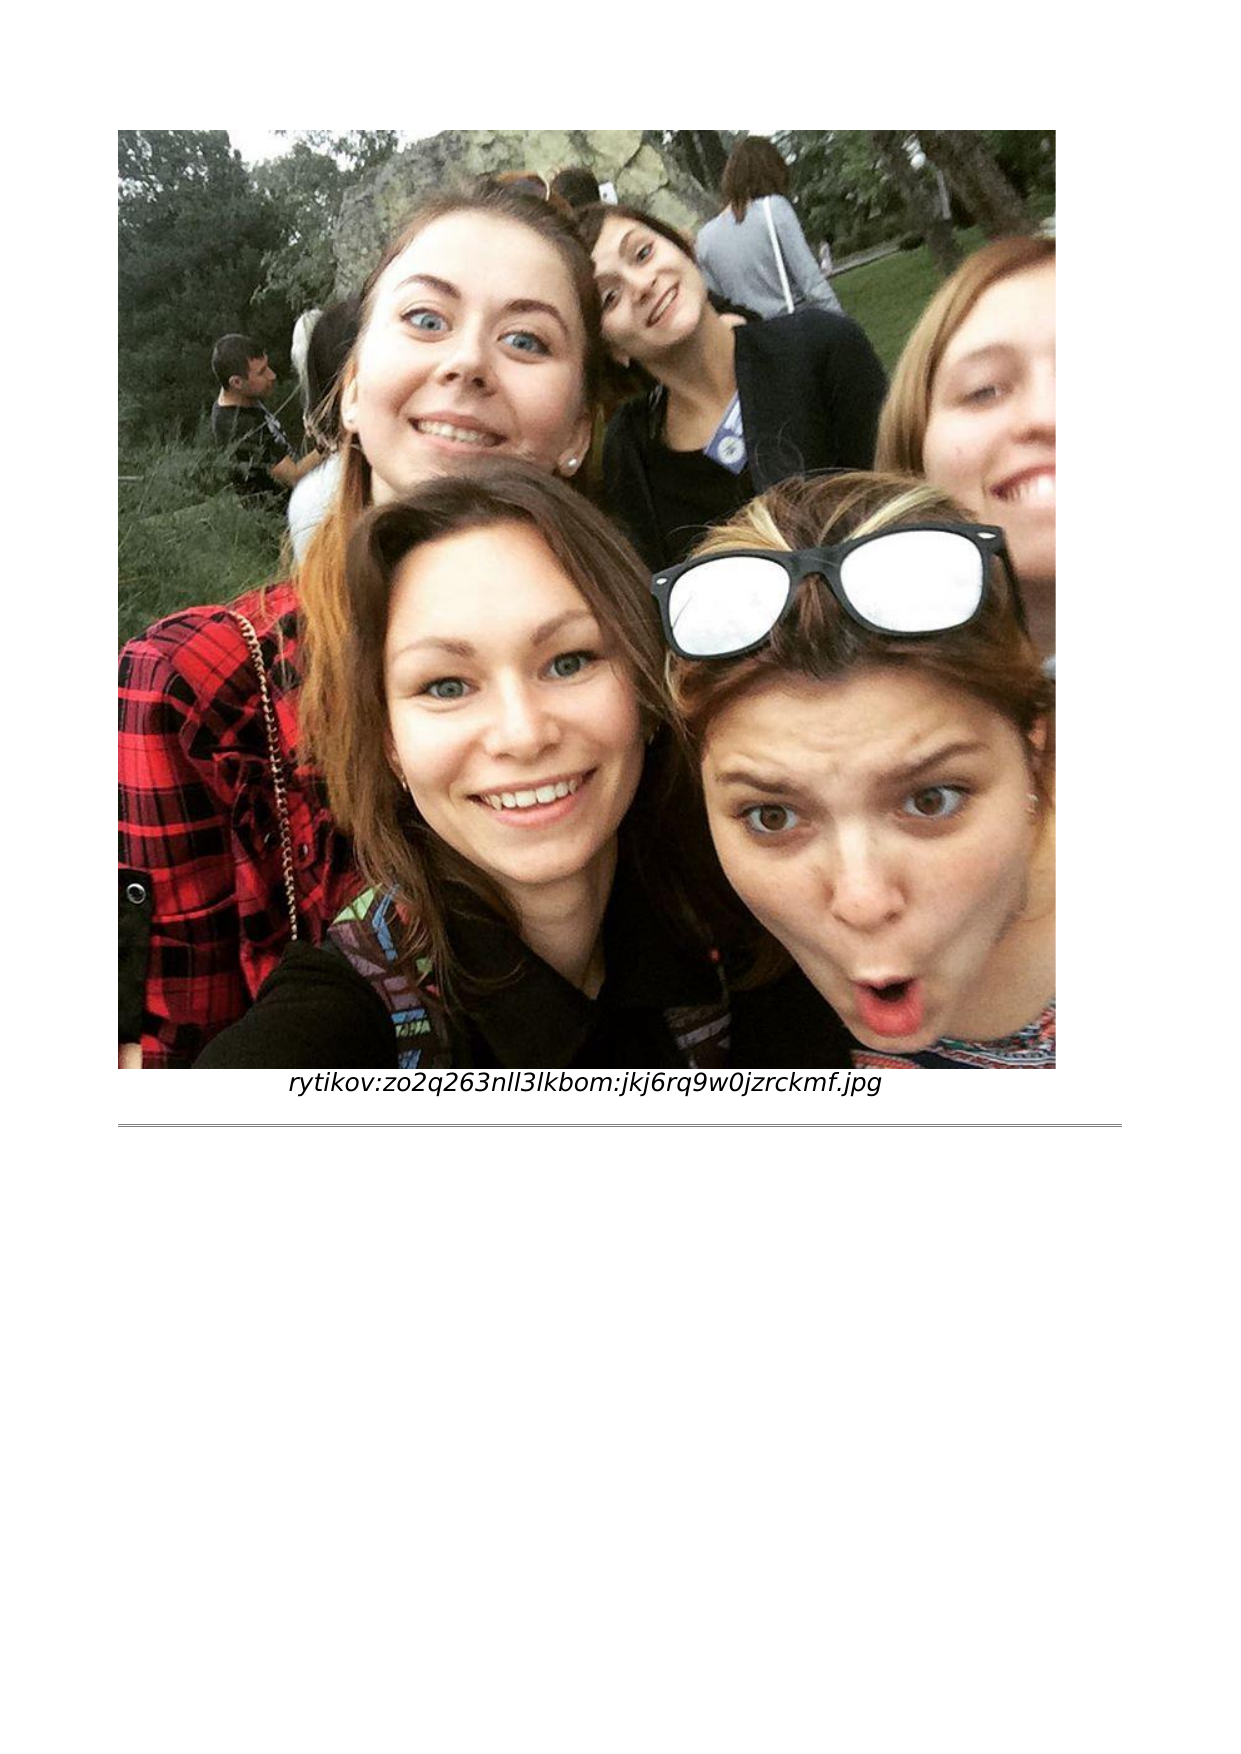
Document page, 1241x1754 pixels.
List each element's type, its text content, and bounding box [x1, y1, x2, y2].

picture [118, 130, 1056, 1069]
text rytikov:zo2q263nll3lkbom:jkj6rq9w0jzrckmf.jpg [118, 1069, 1056, 1097]
